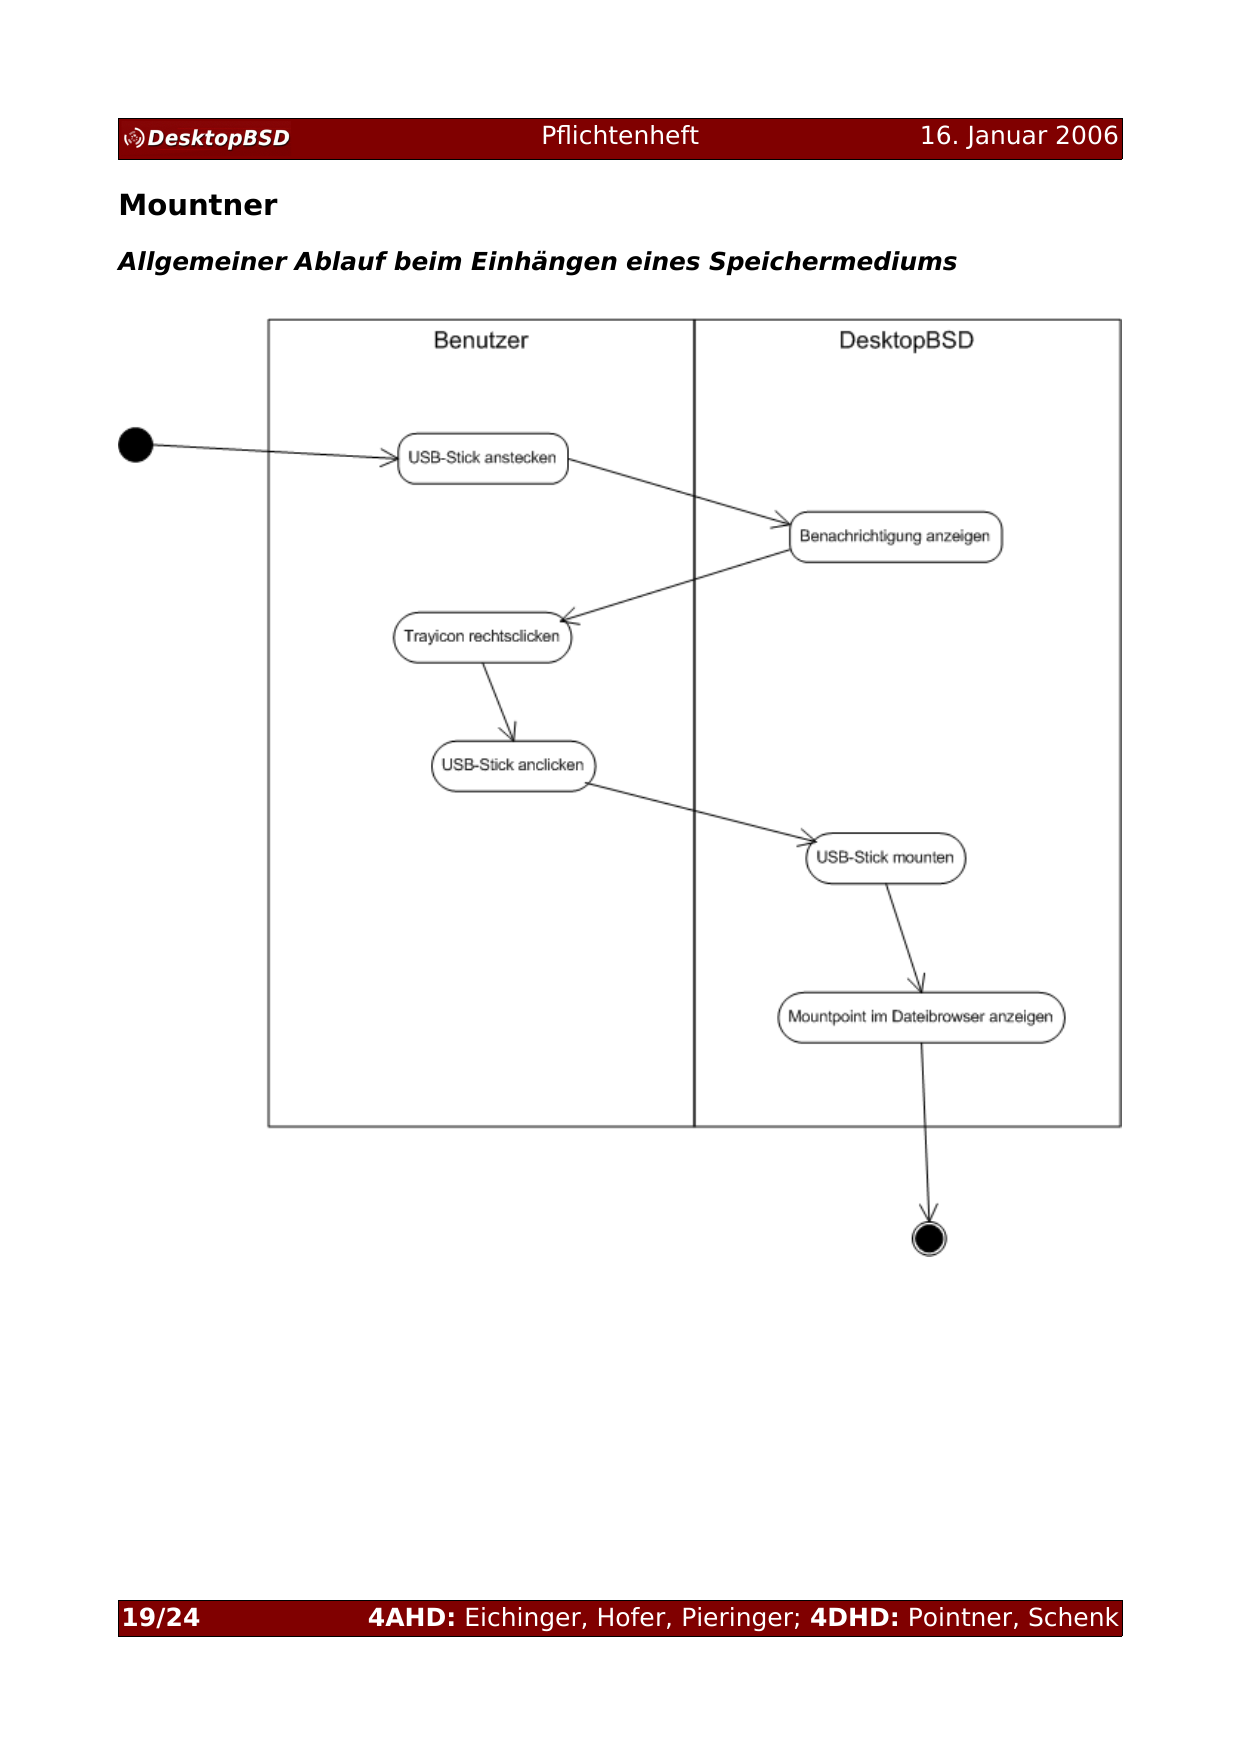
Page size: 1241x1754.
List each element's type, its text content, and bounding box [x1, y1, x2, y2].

picture [121, 121, 292, 156]
picture [118, 318, 1122, 1257]
subtitle Allgemeiner Ablauf beim Einhängen eines Speichermediums [118, 248, 1122, 277]
subtitle Mountner [118, 188, 1122, 223]
